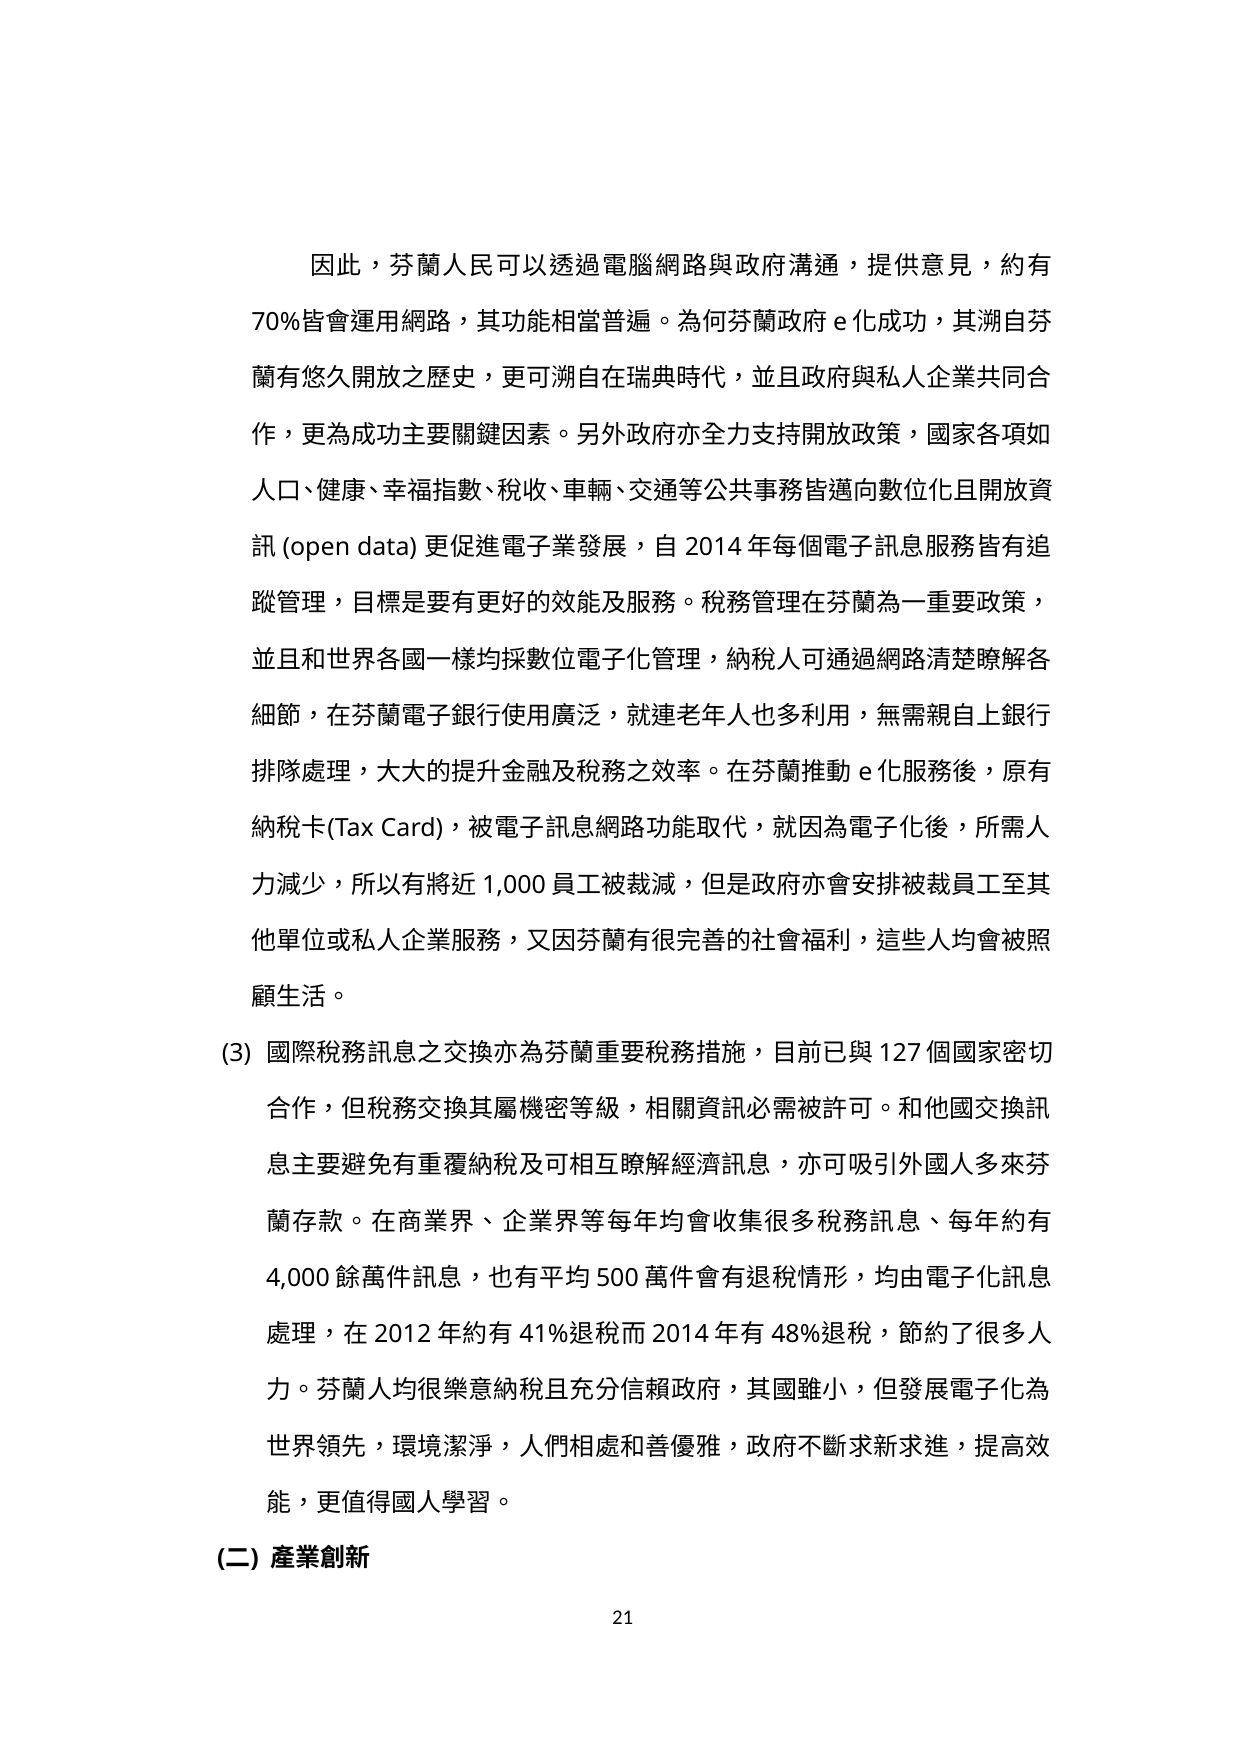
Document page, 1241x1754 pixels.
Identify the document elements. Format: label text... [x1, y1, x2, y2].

list 產業創新 [217, 1537, 1053, 1575]
list 國際稅務訊息之交換亦為芬蘭重要稅務措施，目前已與127個國家密切合作，但稅務交換其屬機密等級，相關資訊必需被許可。和他國交換訊息主要避免有重覆納稅及可相互瞭解經濟訊息，亦可吸引外國人多來芬蘭存款。在商業界、企業界等每年均會收集很多稅務訊息、每年約有4,000餘萬件訊息，也有平均500萬件會有退稅情形，均由電子化訊息處理，在2012年約有41%退稅而2014年有48%退稅，節約了很多人力。芬蘭人均很樂意納稅且充分信賴政府，其國雖小，但發展電子化為世界領先，環境潔淨，人們相處和善優雅，政府不斷求新求進，提高效能，更值得國人學習。 [222, 1032, 1053, 1519]
text 因此，芬蘭人民可以透過電腦網路與政府溝通，提供意見，約有70%皆會運用網路，其功能相當普遍。為何芬蘭政府e化成功，其溯自芬蘭有悠久開放之歷史，更可溯自在瑞典時代，並且政府與私人企業共同合作，更為成功主要關鍵因素。另外政府亦全力支持開放政策，國家各項如人口、健康、幸福指數、稅收、車輛、交通等公共事務皆邁向數位化且開放資訊 (open data) 更促進電子業發展，自2014年每個電子訊息服務皆有追蹤管理，目標是要有更好的效能及服務。稅務管理在芬蘭為一重要政策，並且和世界各國一樣均採數位電子化管理，納稅人可通過網路清楚瞭解各細節，在芬蘭電子銀行使用廣泛，就連老年人也多利用，無需親自上銀行排隊處理，大大的提升金融及稅務之效率。在芬蘭推動e化服務後，原有納稅卡(Tax Card)，被電子訊息網路功能取代，就因為電子化後，所需人力減少，所以有將近1,000員工被裁減，但是政府亦會安排被裁員工至其他單位或私人企業服務，又因芬蘭有很完善的社會福利，這些人均會被照顧生活。 [251, 245, 1053, 1013]
